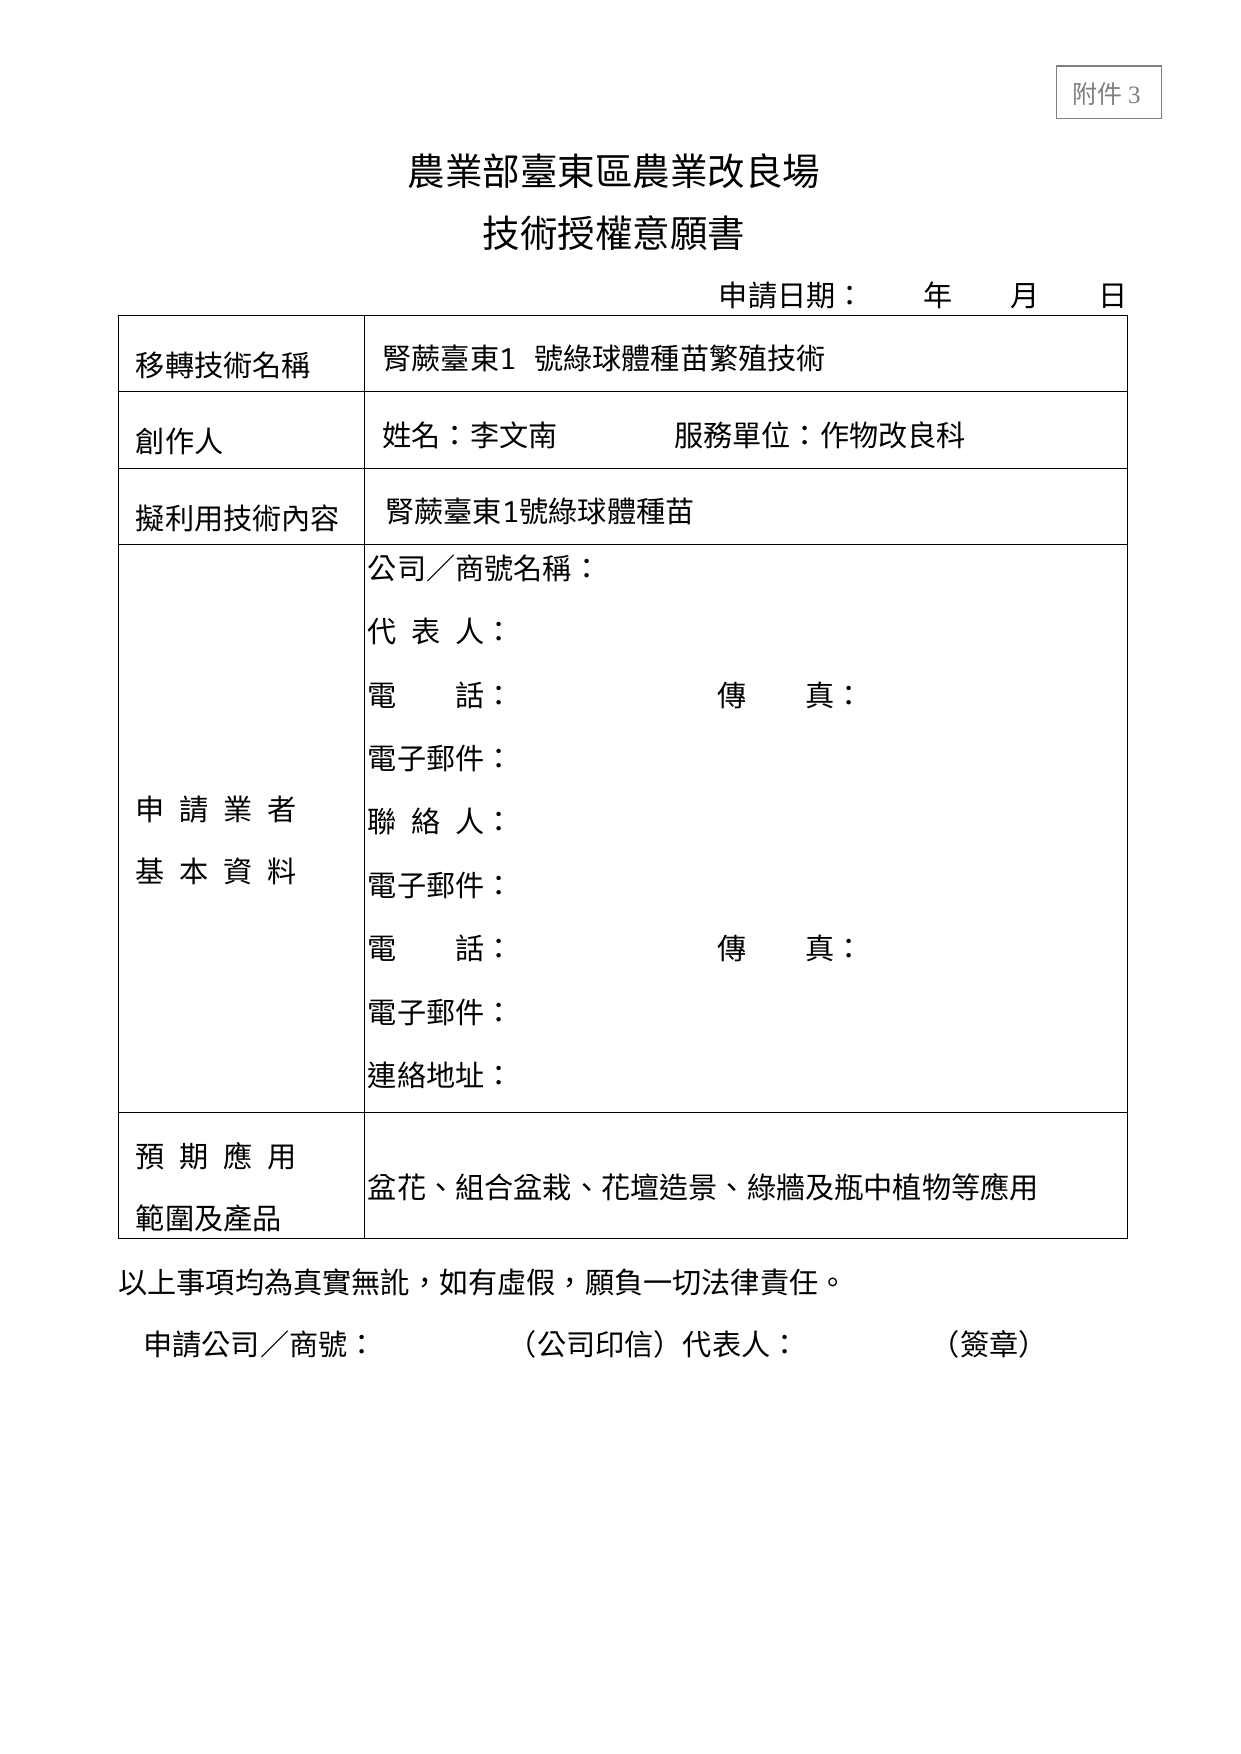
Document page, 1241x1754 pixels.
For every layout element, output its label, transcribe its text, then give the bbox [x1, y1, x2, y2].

table_cell 公司／商號名稱： 代 表 人： 電 話： 傳 真： 電子郵件： 聯 絡 人： 電子郵件： 電 話： 傳 真： 電子郵件： 連絡地址： [365, 545, 1127, 1112]
table_cell 申 請 業 者 基 本 資 料 [119, 545, 364, 1112]
table_cell 擬利用技術內容 [119, 469, 364, 544]
text 以上事項均為真實無訛，如有虛假，願負一切法律責任。 [118, 1239, 1072, 1301]
text 農業部臺東區農業改良場 [118, 127, 1109, 189]
table_cell 預 期 應 用 範圍及產品 [119, 1113, 364, 1238]
text 技術授權意願書 [118, 189, 1109, 252]
table_cell 腎蕨臺東1號綠球體種苗 [365, 469, 1127, 544]
table_cell 盆花、組合盆栽、花壇造景、綠牆及瓶中植物等應用 [365, 1113, 1127, 1238]
text 附件 3 [1072, 74, 1146, 110]
table_cell 創作人 [119, 392, 364, 468]
text 申請公司／商號： （公司印信）代表人： （簽章） [118, 1301, 1072, 1364]
table_cell 姓名：李文南 服務單位：作物改良科 [365, 392, 1127, 468]
table_header 移轉技術名稱 [119, 316, 364, 391]
table_header 腎蕨臺東1 號綠球體種苗繁殖技術 [365, 316, 1127, 391]
text 申請日期： 年 月 日 [118, 252, 1127, 314]
text [1057, 67, 1161, 118]
